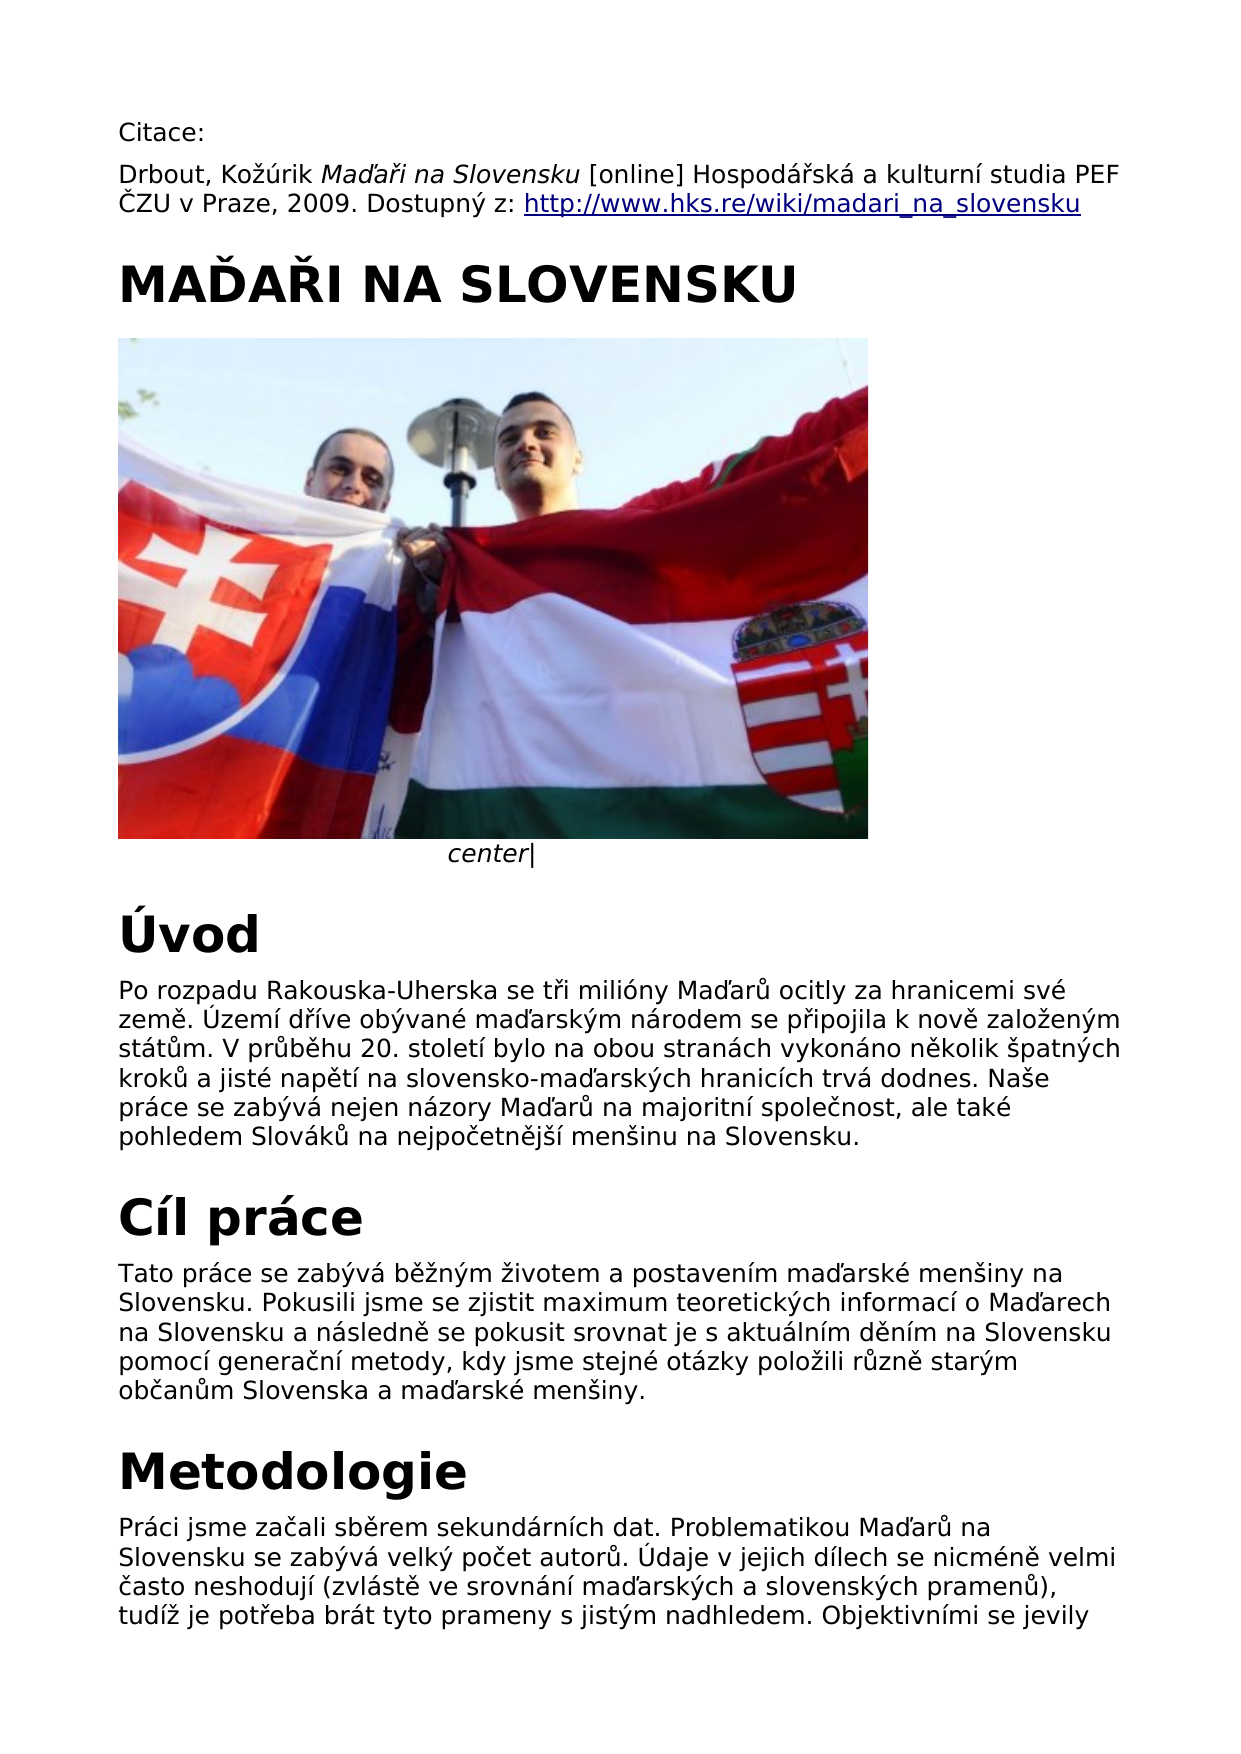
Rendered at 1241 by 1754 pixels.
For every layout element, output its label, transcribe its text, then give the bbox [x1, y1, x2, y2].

subtitle Metodologie [118, 1443, 1122, 1501]
subtitle Úvod [118, 906, 1122, 964]
text Tato práce se zabývá běžným životem a postavením maďarské menšiny na Slovensku. Pokusili jsme se zjistit maximum teoretických informací o Maďarech na Slovensku a následně se pokusit srovnat je s aktuálním děním na Slovensku pomocí generační metody, kdy jsme stejné otázky položili různě starým občanům Slovenska a maďarské menšiny. [118, 1259, 1122, 1405]
picture [118, 338, 869, 839]
text Práci jsme začali sběrem sekundárních dat. Problematikou Maďarů na Slovensku se zabývá velký počet autorů. Údaje v jejich dílech se nicméně velmi často neshodují (zvlástě ve srovnání maďarských a slovenských pramenů), tudíž je potřeba brát tyto prameny s jistým nadhledem. Objektivními se jevily [118, 1513, 1122, 1630]
text center| [118, 839, 868, 868]
text Citace: [118, 118, 1122, 147]
subtitle MAĎAŘI NA SLOVENSKU [118, 256, 1122, 314]
text Po rozpadu Rakouska-Uherska se tři milióny Maďarů ocitly za hranicemi své země. Území dříve obývané maďarským národem se připojila k nově založeným státům. V průběhu 20. století bylo na obou stranách vykonáno několik špatných kroků a jisté napětí na slovensko-maďarských hranicích trvá dodnes. Naše práce se zabývá nejen názory Maďarů na majoritní společnost, ale také pohledem Slováků na nejpočetnější menšinu na Slovensku. [118, 976, 1122, 1151]
text Drbout, Kožúrik Maďaři na Slovensku [online] Hospodářská a kulturní studia PEF ČZU v Praze, 2009. Dostupný z: http://www.hks.re/wiki/madari_na_slovensku [118, 160, 1122, 218]
subtitle Cíl práce [118, 1189, 1122, 1247]
